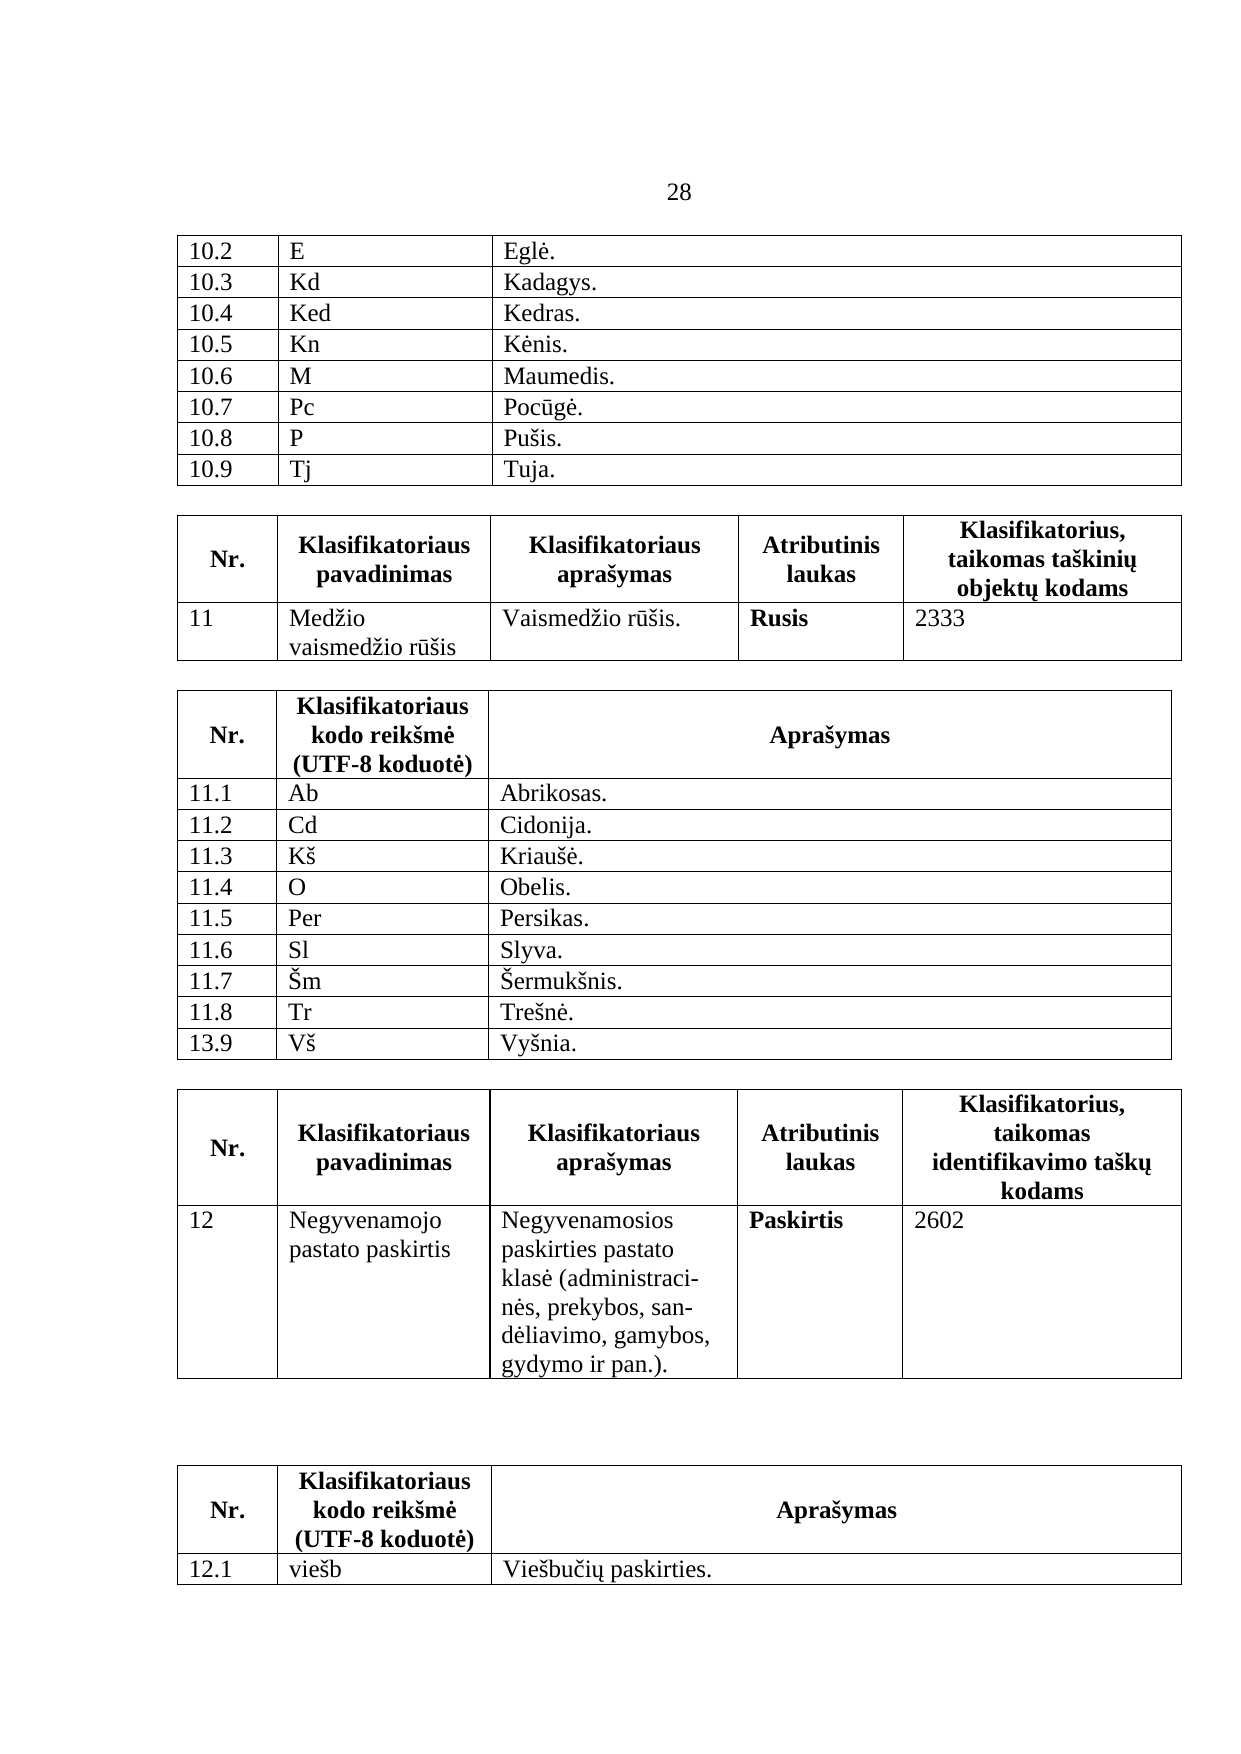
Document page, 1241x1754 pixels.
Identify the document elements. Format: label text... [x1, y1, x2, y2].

table_cell Tr [277, 997, 488, 1027]
table_cell Tuja. [493, 455, 1181, 485]
table_cell 11 [178, 603, 277, 660]
table_cell 11.6 [178, 935, 276, 965]
table_cell P [279, 423, 492, 453]
table_cell Vš [277, 1029, 488, 1059]
table_header Klasifikatoriaus kodo reikšmė (UTF-8 koduotė) [278, 1466, 491, 1553]
table_header Atributinis laukas [738, 1090, 902, 1204]
table_cell E [279, 236, 492, 266]
table_cell Per [277, 904, 488, 934]
table_cell 10.7 [178, 392, 278, 422]
table_cell Kd [279, 267, 492, 297]
table_cell Ab [277, 779, 488, 809]
table_header Aprašymas [492, 1466, 1181, 1553]
table_cell Pocūgė. [493, 392, 1181, 422]
table_cell Kš [277, 841, 488, 871]
table_cell Rusis [739, 603, 903, 660]
table_cell Vyšnia. [489, 1029, 1171, 1059]
table_cell Persikas. [489, 904, 1171, 934]
table_cell 10.8 [178, 423, 278, 453]
table_cell Vaismedžio rūšis. [491, 603, 738, 660]
table_cell Šermukšnis. [489, 966, 1171, 996]
table_cell 11.8 [178, 997, 276, 1027]
table_cell 11.3 [178, 841, 276, 871]
table_cell Negyvenamosios paskirties pastato klasė (administraci-nės, prekybos, san-dėliavimo, gamybos, gydymo ir pan.). [491, 1206, 737, 1378]
table_cell 13.9 [178, 1029, 276, 1059]
table_cell Viešbučių paskirties. [492, 1554, 1181, 1584]
table_cell 11.1 [178, 779, 276, 809]
table_cell Kn [279, 330, 492, 360]
table_cell 12 [178, 1206, 277, 1378]
table_header Nr. [178, 1466, 277, 1553]
table_header Nr. [178, 1090, 277, 1204]
table_cell Slyva. [489, 935, 1171, 965]
table_cell viešb [278, 1554, 491, 1584]
table_header Klasifikatorius, taikomas taškinių objektų kodams [904, 516, 1181, 602]
table_cell Abrikosas. [489, 779, 1171, 809]
table_cell 10.4 [178, 298, 278, 328]
table_cell 10.5 [178, 330, 278, 360]
table_cell Tj [279, 455, 492, 485]
table_cell 12.1 [178, 1554, 277, 1584]
table_cell Trešnė. [489, 997, 1171, 1027]
table_cell 2602 [903, 1206, 1181, 1378]
table_header Klasifikatoriaus kodo reikšmė (UTF-8 koduotė) [277, 691, 488, 777]
table_cell 11.5 [178, 904, 276, 934]
table_header Klasifikatorius, taikomas identifikavimo taškų kodams [903, 1090, 1181, 1204]
table_header Klasifikatoriaus pavadinimas [278, 1090, 489, 1204]
table_cell Pc [279, 392, 492, 422]
table_cell Obelis. [489, 872, 1171, 902]
table_cell Pušis. [493, 423, 1181, 453]
table_cell 11.2 [178, 810, 276, 840]
table_cell 10.6 [178, 361, 278, 391]
table_cell 11.4 [178, 872, 276, 902]
table_header Atributinis laukas [739, 516, 903, 602]
table_cell Maumedis. [493, 361, 1181, 391]
table_cell Šm [277, 966, 488, 996]
table_cell 2333 [904, 603, 1181, 660]
table_cell Kėnis. [493, 330, 1181, 360]
table_cell 10.9 [178, 455, 278, 485]
table_header Klasifikatoriaus pavadinimas [278, 516, 490, 602]
table_cell 10.3 [178, 267, 278, 297]
table_cell Sl [277, 935, 488, 965]
table_cell Cd [277, 810, 488, 840]
table_cell Kedras. [493, 298, 1181, 328]
table_cell Cidonija. [489, 810, 1171, 840]
table_header Aprašymas [489, 691, 1171, 777]
table_cell Paskirtis [738, 1206, 902, 1378]
table_cell Medžio vaismedžio rūšis [278, 603, 490, 660]
table_cell Ked [279, 298, 492, 328]
table_header Klasifikatoriaus aprašymas [491, 516, 738, 602]
table_cell Negyvenamojo pastato paskirtis [278, 1206, 489, 1378]
table_cell O [277, 872, 488, 902]
table_cell Kriaušė. [489, 841, 1171, 871]
table_cell 10.2 [178, 236, 278, 266]
table_header Klasifikatoriaus aprašymas [491, 1090, 737, 1204]
table_header Nr. [178, 516, 277, 602]
table_cell M [279, 361, 492, 391]
table_cell Eglė. [493, 236, 1181, 266]
table_header Nr. [178, 691, 276, 777]
table_cell 11.7 [178, 966, 276, 996]
table_cell Kadagys. [493, 267, 1181, 297]
